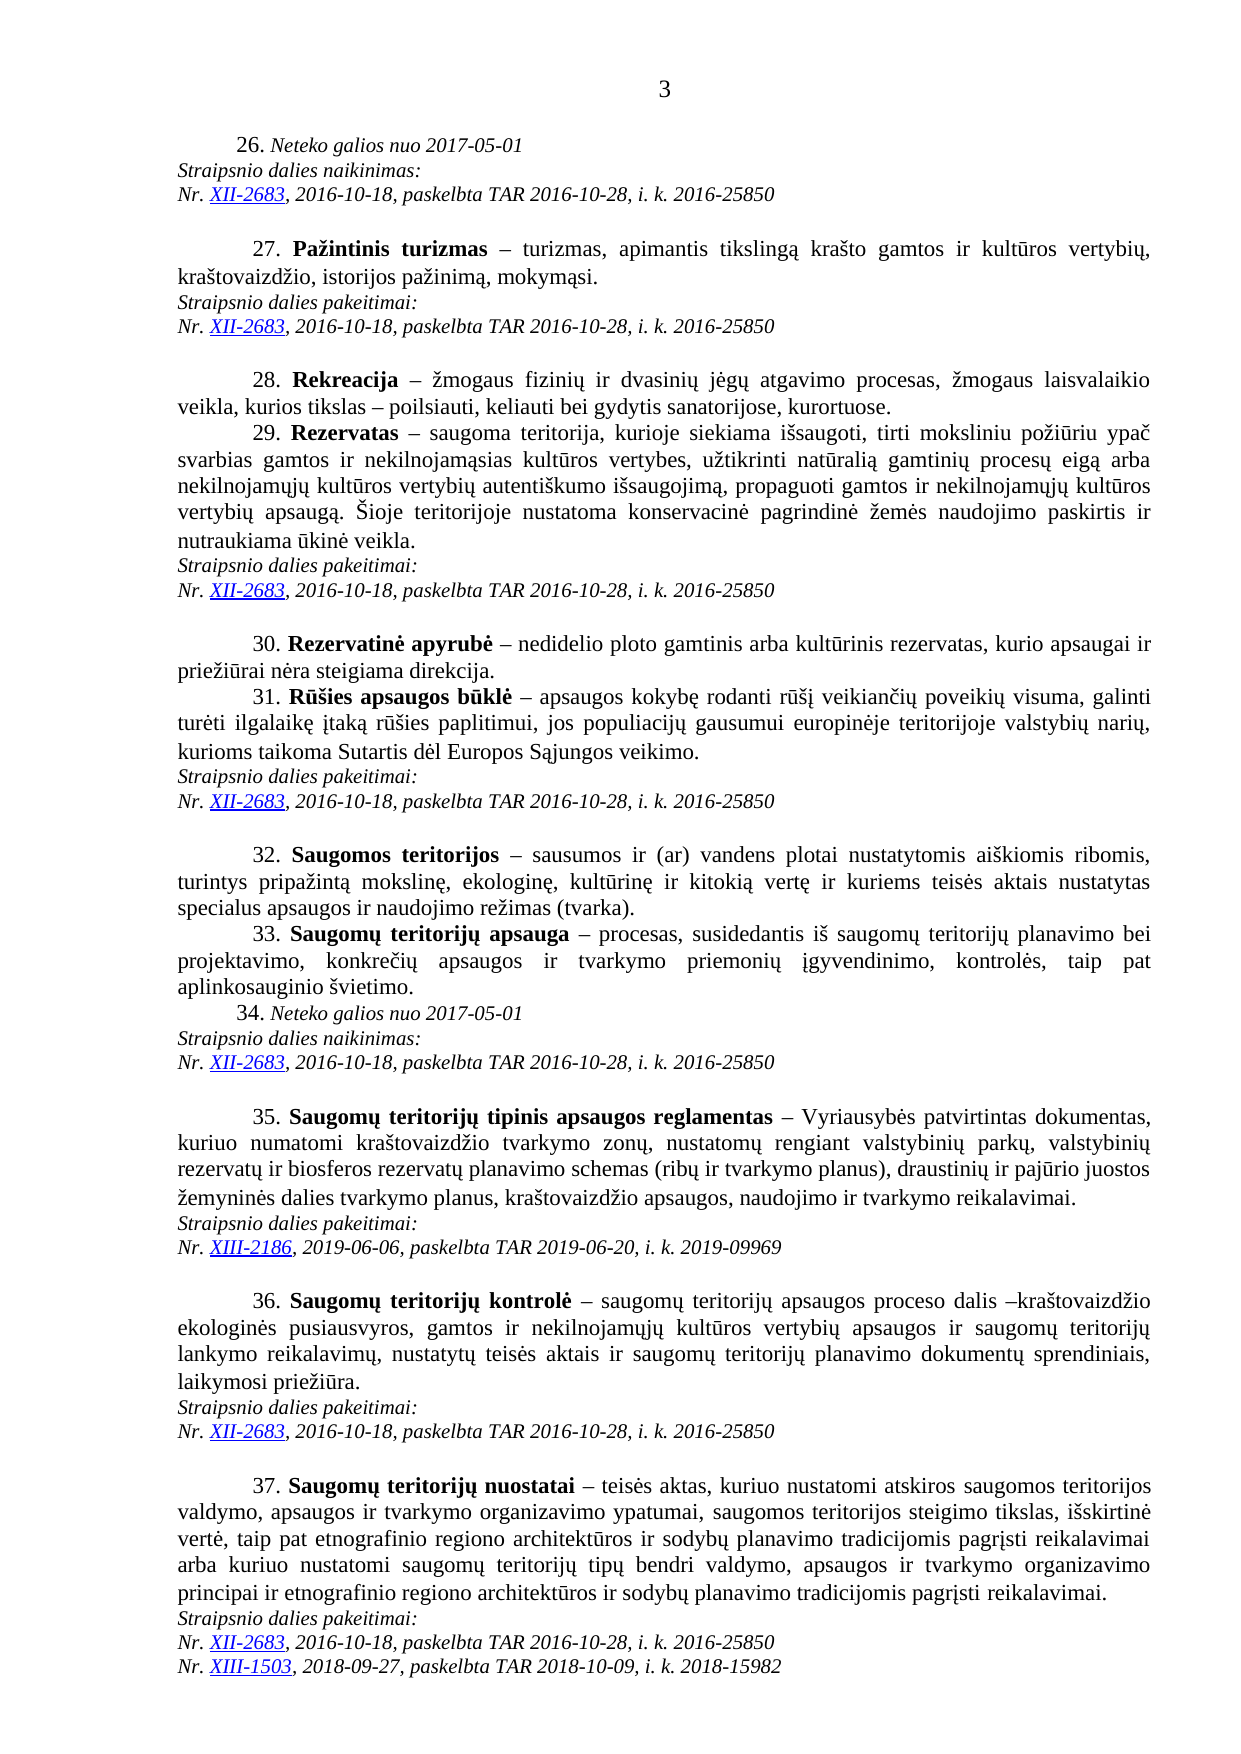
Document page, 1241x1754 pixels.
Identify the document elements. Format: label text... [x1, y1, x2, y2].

text Nr. XII-2683, 2016-10-18, paskelbta TAR 2016-10-28, i. k. 2016-25850 [177, 1050, 1152, 1074]
text 26. Neteko galios nuo 2017-05-01 [177, 131, 1152, 158]
text 37. Saugomų teritorijų nuostatai – teisės aktas, kuriuo nustatomi atskiros saugomos teritorijos valdymo, apsaugos ir tvarkymo organizavimo ypatumai, saugomos teritorijos steigimo tikslas, išskirtinė vertė, taip pat etnografinio regiono architektūros ir sodybų planavimo tradicijomis pagrįsti reikalavimai arba kuriuo nustatomi saugomų teritorijų tipų bendri valdymo, apsaugos ir tvarkymo organizavimo principai ir etnografinio regiono architektūros ir sodybų planavimo tradicijomis pagrįsti reikalavimai. [177, 1472, 1152, 1606]
text Nr. XII-2683, 2016-10-18, paskelbta TAR 2016-10-28, i. k. 2016-25850 [177, 788, 1152, 813]
text 35. Saugomų teritorijų tipinis apsaugos reglamentas – Vyriausybės patvirtintas dokumentas, kuriuo numatomi kraštovaizdžio tvarkymo zonų, nustatomų rengiant valstybinių parkų, valstybinių rezervatų ir biosferos rezervatų planavimo schemas (ribų ir tvarkymo planus), draustinių ir pajūrio juostos žemyninės dalies tvarkymo planus, kraštovaizdžio apsaugos, naudojimo ir tvarkymo reikalavimai. [177, 1103, 1152, 1211]
text Nr. XIII-1503, 2018-09-27, paskelbta TAR 2018-10-09, i. k. 2018-15982 [177, 1654, 1152, 1678]
text Straipsnio dalies naikinimas: [177, 1026, 1152, 1050]
text 32. Saugomos teritorijos – sausumos ir (ar) vandens plotai nustatytomis aiškiomis ribomis, turintys pripažintą mokslinę, ekologinę, kultūrinę ir kitokią vertę ir kuriems teisės aktais nustatytas specialus apsaugos ir naudojimo režimas (tvarka). [177, 841, 1152, 920]
text Straipsnio dalies pakeitimai: [177, 1395, 1152, 1419]
text 34. Neteko galios nuo 2017-05-01 [177, 999, 1152, 1026]
text 28. Rekreacija – žmogaus fizinių ir dvasinių jėgų atgavimo procesas, žmogaus laisvalaikio veikla, kurios tikslas – poilsiauti, keliauti bei gydytis sanatorijose, kurortuose. [177, 367, 1152, 419]
text Straipsnio dalies pakeitimai: [177, 1606, 1152, 1630]
text 27. Pažintinis turizmas – turizmas, apimantis tikslingą krašto gamtos ir kultūros vertybių, kraštovaizdžio, istorijos pažinimą, mokymąsi. [177, 234, 1152, 290]
text Nr. XII-2683, 2016-10-18, paskelbta TAR 2016-10-28, i. k. 2016-25850 [177, 182, 1152, 206]
text Straipsnio dalies pakeitimai: [177, 290, 1152, 314]
text 31. Rūšies apsaugos būklė – apsaugos kokybę rodanti rūšį veikiančių poveikių visuma, galinti turėti ilgalaikę įtaką rūšies paplitimui, jos populiacijų gausumui europinėje teritorijoje valstybių narių, kurioms taikoma Sutartis dėl Europos Sąjungos veikimo. [177, 683, 1152, 764]
text Straipsnio dalies pakeitimai: [177, 553, 1152, 577]
text 29. Rezervatas – saugoma teritorija, kurioje siekiama išsaugoti, tirti moksliniu požiūriu ypač svarbias gamtos ir nekilnojamąsias kultūros vertybes, užtikrinti natūralią gamtinių procesų eigą arba nekilnojamųjų kultūros vertybių autentiškumo išsaugojimą, propaguoti gamtos ir nekilnojamųjų kultūros vertybių apsaugą. Šioje teritorijoje nustatoma konservacinė pagrindinė žemės naudojimo paskirtis ir nutraukiama ūkinė veikla. [177, 419, 1152, 553]
text Nr. XII-2683, 2016-10-18, paskelbta TAR 2016-10-28, i. k. 2016-25850 [177, 314, 1152, 338]
text Nr. XII-2683, 2016-10-18, paskelbta TAR 2016-10-28, i. k. 2016-25850 [177, 577, 1152, 602]
text Nr. XIII-2186, 2019-06-06, paskelbta TAR 2019-06-20, i. k. 2019-09969 [177, 1234, 1152, 1259]
text Straipsnio dalies pakeitimai: [177, 1211, 1152, 1234]
text 33. Saugomų teritorijų apsauga – procesas, susidedantis iš saugomų teritorijų planavimo bei projektavimo, konkrečių apsaugos ir tvarkymo priemonių įgyvendinimo, kontrolės, taip pat aplinkosauginio švietimo. [177, 920, 1152, 999]
text Nr. XII-2683, 2016-10-18, paskelbta TAR 2016-10-28, i. k. 2016-25850 [177, 1630, 1152, 1654]
text 30. Rezervatinė apyrubė – nedidelio ploto gamtinis arba kultūrinis rezervatas, kurio apsaugai ir priežiūrai nėra steigiama direkcija. [177, 630, 1152, 683]
text Nr. XII-2683, 2016-10-18, paskelbta TAR 2016-10-28, i. k. 2016-25850 [177, 1419, 1152, 1443]
text Straipsnio dalies pakeitimai: [177, 764, 1152, 788]
text Straipsnio dalies naikinimas: [177, 158, 1152, 182]
text 36. Saugomų teritorijų kontrolė – saugomų teritorijų apsaugos proceso dalis –kraštovaizdžio ekologinės pusiausvyros, gamtos ir nekilnojamųjų kultūros vertybių apsaugos ir saugomų teritorijų lankymo reikalavimų, nustatytų teisės aktais ir saugomų teritorijų planavimo dokumentų sprendiniais, laikymosi priežiūra. [177, 1287, 1152, 1395]
